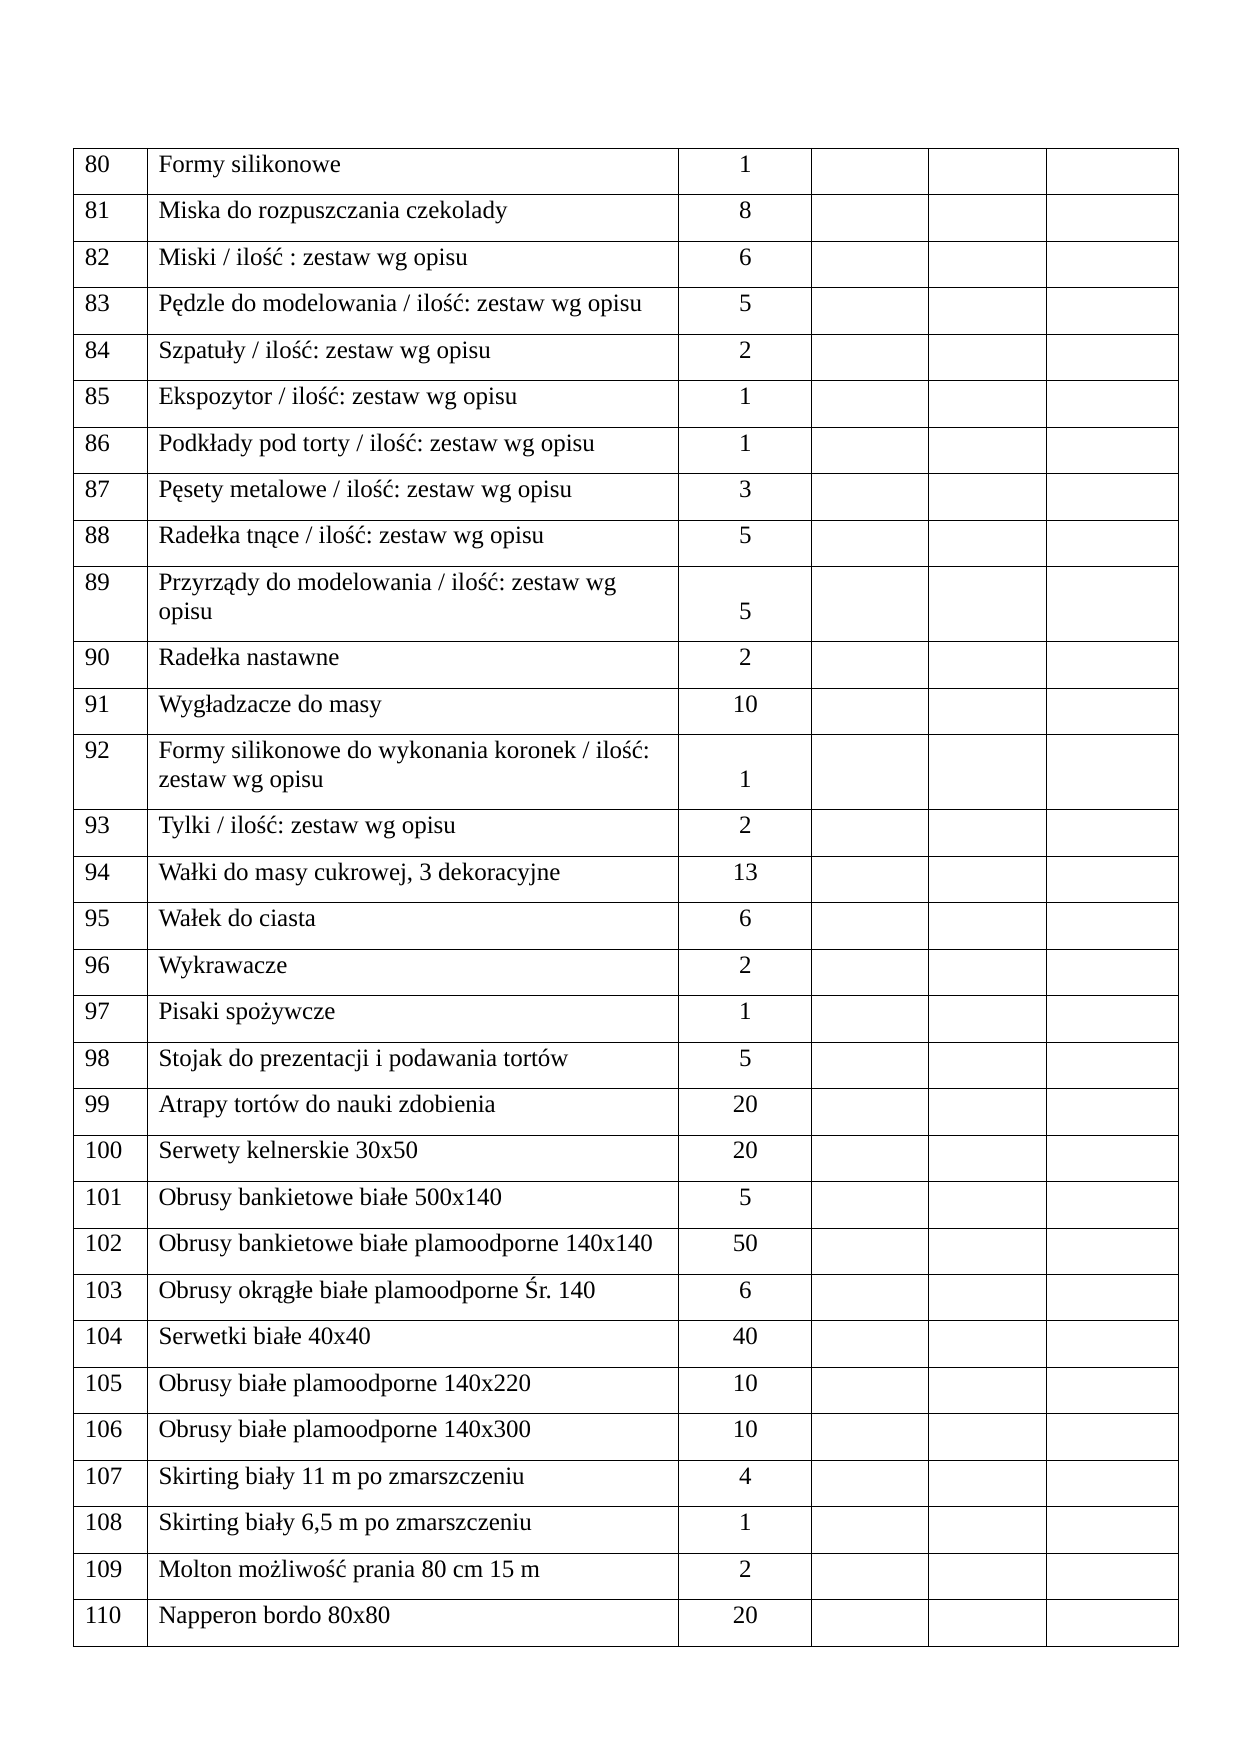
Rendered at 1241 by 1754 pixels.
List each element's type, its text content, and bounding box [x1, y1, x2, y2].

table_cell [812, 567, 928, 641]
table_cell [812, 242, 928, 287]
table_cell [1047, 335, 1178, 380]
table_cell 5 [679, 288, 811, 334]
table_cell [812, 1275, 928, 1320]
table_cell [812, 996, 928, 1042]
table_cell [929, 1275, 1046, 1320]
table_cell 10 [679, 1414, 811, 1460]
table_cell [929, 1043, 1046, 1088]
table_cell 1 [679, 381, 811, 427]
table_cell 80 [74, 149, 147, 194]
table_cell 103 [74, 1275, 147, 1320]
table_cell 104 [74, 1321, 147, 1367]
table_cell Obrusy okrągłe białe plamoodporne Śr. 140 [148, 1275, 678, 1320]
table_cell [1047, 149, 1178, 194]
table_cell [929, 903, 1046, 949]
table_cell 20 [679, 1089, 811, 1134]
table_cell [1047, 857, 1178, 902]
table_cell 6 [679, 903, 811, 949]
table_cell 98 [74, 1043, 147, 1088]
table_cell 1 [679, 735, 811, 809]
table_cell [1047, 1321, 1178, 1367]
table_cell Wałki do masy cukrowej, 3 dekoracyjne [148, 857, 678, 902]
table_cell 110 [74, 1600, 147, 1646]
table_cell [1047, 996, 1178, 1042]
table_cell [1047, 474, 1178, 519]
table_cell Pędzle do modelowania / ilość: zestaw wg opisu [148, 288, 678, 334]
table_cell 6 [679, 1275, 811, 1320]
table_cell [812, 903, 928, 949]
table_cell Szpatuły / ilość: zestaw wg opisu [148, 335, 678, 380]
table_cell [1047, 903, 1178, 949]
table_cell [1047, 1089, 1178, 1134]
table_cell [1047, 567, 1178, 641]
table_cell 5 [679, 1043, 811, 1088]
table_cell Podkłady pod torty / ilość: zestaw wg opisu [148, 428, 678, 473]
table_cell 87 [74, 474, 147, 519]
table_cell 97 [74, 996, 147, 1042]
table_cell [1047, 1600, 1178, 1646]
table_cell 5 [679, 567, 811, 641]
table_cell [1047, 381, 1178, 427]
table_cell 83 [74, 288, 147, 334]
table_cell [929, 996, 1046, 1042]
table_cell [812, 521, 928, 566]
table_cell [812, 857, 928, 902]
table_cell Obrusy bankietowe białe plamoodporne 140x140 [148, 1229, 678, 1274]
table_cell [929, 1554, 1046, 1599]
table_cell 1 [679, 1507, 811, 1553]
table_cell [812, 735, 928, 809]
table_cell [929, 1089, 1046, 1134]
table_cell Ekspozytor / ilość: zestaw wg opisu [148, 381, 678, 427]
table_cell [929, 950, 1046, 995]
table_cell [1047, 689, 1178, 734]
table_cell [812, 642, 928, 688]
table_cell [1047, 1461, 1178, 1506]
table_cell 84 [74, 335, 147, 380]
table_cell [929, 1136, 1046, 1181]
table_cell 102 [74, 1229, 147, 1274]
table_cell 10 [679, 1368, 811, 1413]
table_cell 20 [679, 1136, 811, 1181]
table_cell [1047, 428, 1178, 473]
table_cell 101 [74, 1182, 147, 1227]
table_cell [1047, 642, 1178, 688]
table_cell [1047, 1414, 1178, 1460]
table_cell [812, 1043, 928, 1088]
table_cell [929, 689, 1046, 734]
table_cell 81 [74, 195, 147, 241]
table_cell [812, 428, 928, 473]
table_cell Obrusy białe plamoodporne 140x300 [148, 1414, 678, 1460]
table_cell Serwety kelnerskie 30x50 [148, 1136, 678, 1181]
table_cell [812, 474, 928, 519]
table_cell [812, 1089, 928, 1134]
table_cell [812, 1321, 928, 1367]
table_cell Miska do rozpuszczania czekolady [148, 195, 678, 241]
table_cell [812, 288, 928, 334]
table_cell 2 [679, 642, 811, 688]
table_cell [1047, 1368, 1178, 1413]
table_cell Pisaki spożywcze [148, 996, 678, 1042]
table_cell [929, 381, 1046, 427]
table_cell [812, 149, 928, 194]
table_cell [929, 149, 1046, 194]
table_cell 1 [679, 428, 811, 473]
table_cell [1047, 950, 1178, 995]
table_cell Tylki / ilość: zestaw wg opisu [148, 810, 678, 856]
table_cell 5 [679, 521, 811, 566]
table_cell 105 [74, 1368, 147, 1413]
table_cell [929, 335, 1046, 380]
table_cell [812, 1461, 928, 1506]
table_cell [929, 1368, 1046, 1413]
table_cell 5 [679, 1182, 811, 1227]
table_cell [929, 1507, 1046, 1553]
table_cell [1047, 1229, 1178, 1274]
table_cell 85 [74, 381, 147, 427]
table_cell Napperon bordo 80x80 [148, 1600, 678, 1646]
table_cell [929, 567, 1046, 641]
table_cell 108 [74, 1507, 147, 1553]
table_cell [812, 1600, 928, 1646]
table_cell 106 [74, 1414, 147, 1460]
table_cell [1047, 242, 1178, 287]
table_cell [1047, 1136, 1178, 1181]
table_cell [929, 642, 1046, 688]
table_cell 40 [679, 1321, 811, 1367]
table_cell 50 [679, 1229, 811, 1274]
table_cell [1047, 288, 1178, 334]
table_cell 88 [74, 521, 147, 566]
table_cell Przyrządy do modelowania / ilość: zestaw wg opisu [148, 567, 678, 641]
table_cell 86 [74, 428, 147, 473]
table_cell [812, 950, 928, 995]
table_cell [812, 1554, 928, 1599]
table_cell 96 [74, 950, 147, 995]
table_cell [929, 242, 1046, 287]
table_cell [812, 1507, 928, 1553]
table_cell Serwetki białe 40x40 [148, 1321, 678, 1367]
table_cell Pęsety metalowe / ilość: zestaw wg opisu [148, 474, 678, 519]
table_cell [929, 735, 1046, 809]
table_cell [929, 1414, 1046, 1460]
table_cell 90 [74, 642, 147, 688]
table_cell 99 [74, 1089, 147, 1134]
table_cell Formy silikonowe [148, 149, 678, 194]
table_cell [929, 857, 1046, 902]
table_cell 109 [74, 1554, 147, 1599]
table_cell 95 [74, 903, 147, 949]
table_cell [812, 1414, 928, 1460]
table_cell [929, 1461, 1046, 1506]
table_cell 2 [679, 335, 811, 380]
table_cell [929, 521, 1046, 566]
table_cell Radełka nastawne [148, 642, 678, 688]
table_cell Radełka tnące / ilość: zestaw wg opisu [148, 521, 678, 566]
table_cell Formy silikonowe do wykonania koronek / ilość: zestaw wg opisu [148, 735, 678, 809]
table_cell Stojak do prezentacji i podawania tortów [148, 1043, 678, 1088]
table_cell [1047, 521, 1178, 566]
table_cell [1047, 735, 1178, 809]
table_cell [812, 381, 928, 427]
table_cell 1 [679, 996, 811, 1042]
table_cell 82 [74, 242, 147, 287]
table_cell 20 [679, 1600, 811, 1646]
table_cell [1047, 810, 1178, 856]
table_cell [812, 1136, 928, 1181]
table_cell [929, 288, 1046, 334]
table_cell 6 [679, 242, 811, 287]
table_cell Obrusy białe plamoodporne 140x220 [148, 1368, 678, 1413]
table_cell 3 [679, 474, 811, 519]
table_cell 94 [74, 857, 147, 902]
table_cell Skirting biały 11 m po zmarszczeniu [148, 1461, 678, 1506]
table_cell [1047, 1275, 1178, 1320]
table_cell [929, 1321, 1046, 1367]
table_cell [929, 810, 1046, 856]
table_cell 92 [74, 735, 147, 809]
table_cell Molton możliwość prania 80 cm 15 m [148, 1554, 678, 1599]
table_cell Skirting biały 6,5 m po zmarszczeniu [148, 1507, 678, 1553]
table_cell 89 [74, 567, 147, 641]
table_cell 107 [74, 1461, 147, 1506]
table_cell [812, 1229, 928, 1274]
table_cell 1 [679, 149, 811, 194]
table_cell [812, 1368, 928, 1413]
table_cell [812, 810, 928, 856]
table_cell [929, 195, 1046, 241]
table_cell [1047, 195, 1178, 241]
table_cell [929, 428, 1046, 473]
table_cell [812, 195, 928, 241]
table_cell 8 [679, 195, 811, 241]
table_cell 2 [679, 950, 811, 995]
table_cell [929, 1600, 1046, 1646]
table_cell Wykrawacze [148, 950, 678, 995]
table_cell Wygładzacze do masy [148, 689, 678, 734]
table_cell [1047, 1043, 1178, 1088]
table_cell 10 [679, 689, 811, 734]
table_cell 4 [679, 1461, 811, 1506]
table_cell 93 [74, 810, 147, 856]
table_cell [1047, 1507, 1178, 1553]
table_cell [812, 1182, 928, 1227]
table_cell Wałek do ciasta [148, 903, 678, 949]
table_cell 2 [679, 1554, 811, 1599]
table_cell [1047, 1554, 1178, 1599]
table_cell [929, 1182, 1046, 1227]
table_cell 91 [74, 689, 147, 734]
table_cell Miski / ilość : zestaw wg opisu [148, 242, 678, 287]
table_cell [1047, 1182, 1178, 1227]
table_cell Obrusy bankietowe białe 500x140 [148, 1182, 678, 1227]
table_cell 13 [679, 857, 811, 902]
table_cell Atrapy tortów do nauki zdobienia [148, 1089, 678, 1134]
table_cell 2 [679, 810, 811, 856]
table_cell [929, 1229, 1046, 1274]
table_cell 100 [74, 1136, 147, 1181]
table_cell [812, 689, 928, 734]
table_cell [812, 335, 928, 380]
table_cell [929, 474, 1046, 519]
